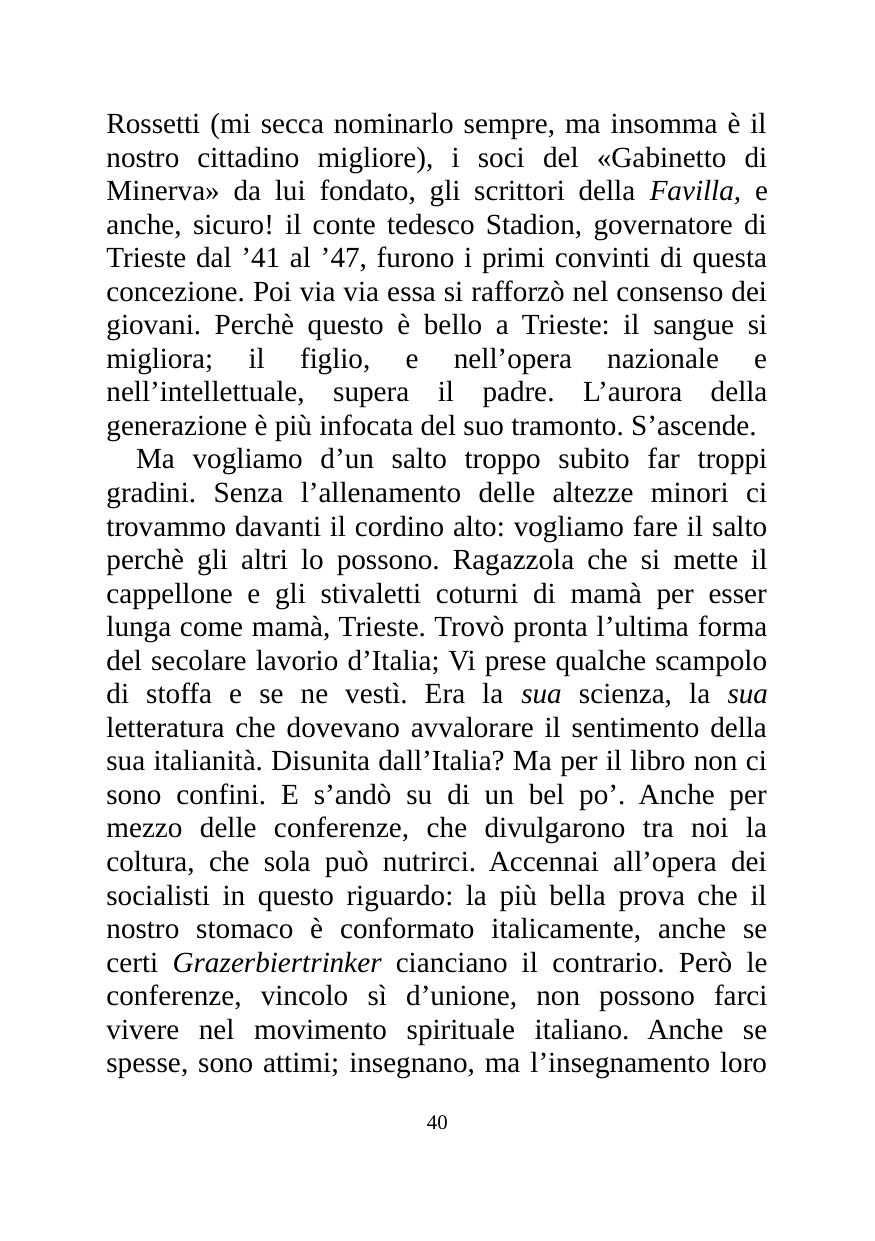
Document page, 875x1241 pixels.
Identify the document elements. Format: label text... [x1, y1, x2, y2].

text Ma vogliamo d’un salto troppo subito far troppi gradini. Senza l’allenamento delle altezze minori ci trovammo davanti il cordino alto: vogliamo fare il salto perchè gli altri lo possono. Ragazzola che si mette il cappellone e gli stivaletti coturni di mamà per esser lunga come mamà, Trieste. Trovò pronta l’ultima forma del secolare lavorio d’Italia; Vi prese qualche scampolo di stoffa e se ne vestì. Era la sua scienza, la sua letteratura che dovevano avvalorare il sentimento della sua italianità. Disunita dall’Italia? Ma per il libro non ci sono confini. E s’andò su di un bel po’. Anche per mezzo delle conferenze, che divulgarono tra noi la coltura, che sola può nutrirci. Accennai all’opera dei socialisti in questo riguardo: la più bella prova che il nostro stomaco è conformato italicamente, anche se certi Grazerbiertrinker cianciano il contrario. Però le conferenze, vincolo sì d’unione, non possono farci vivere nel movimento spirituale italiano. Anche se spesse, sono attimi; insegnano, ma l’insegnamento loro [106, 442, 768, 1079]
text Rossetti (mi secca nominarlo sempre, ma insomma è il nostro cittadino migliore), i soci del «Gabinetto di Minerva» da lui fondato, gli scrittori della Favilla, e anche, sicuro! il conte tedesco Stadion, governatore di Trieste dal ’41 al ’47, furono i primi convinti di questa concezione. Poi via via essa si rafforzò nel consenso dei giovani. Perchè questo è bello a Trieste: il sangue si migliora; il figlio, e nell’opera nazionale e nell’intellettuale, supera il padre. L’aurora della generazione è più infocata del suo tramonto. S’ascende. [106, 106, 768, 442]
